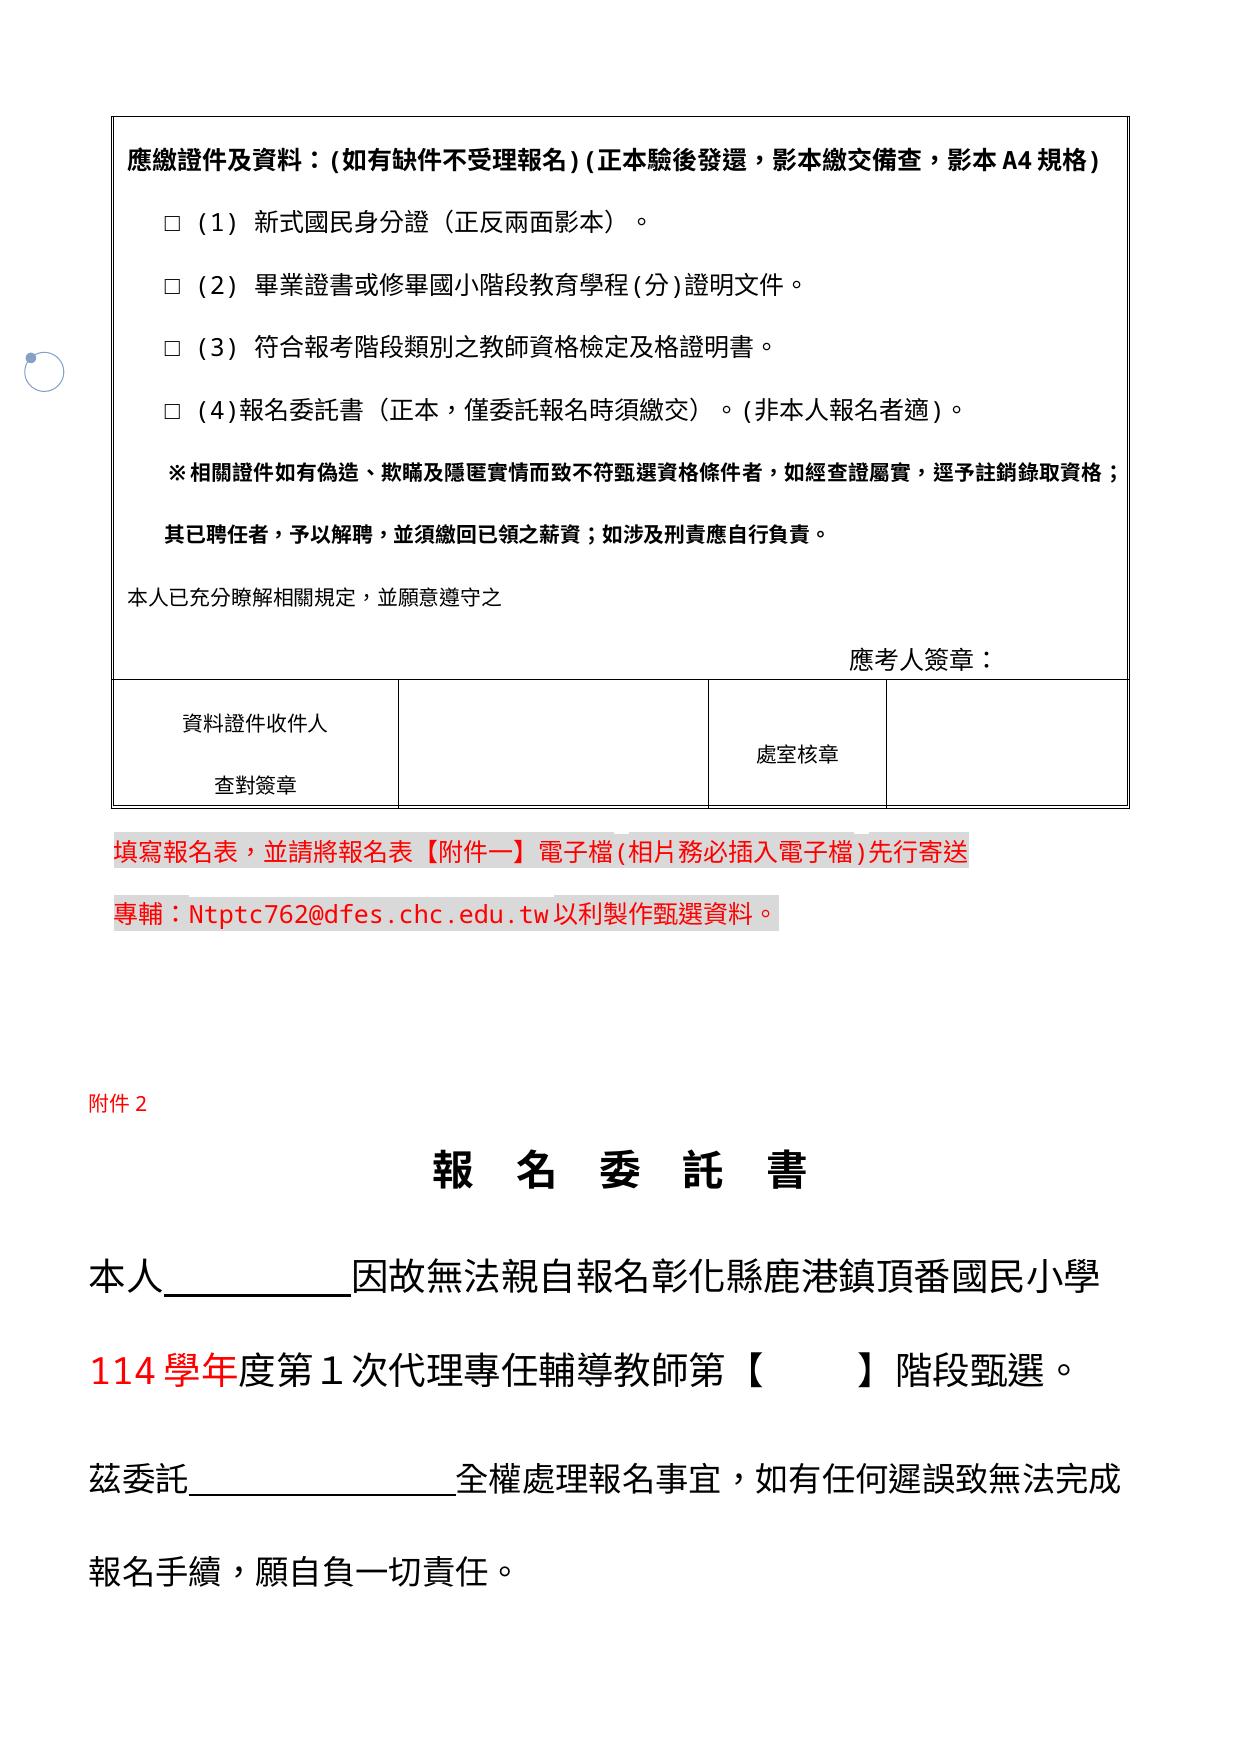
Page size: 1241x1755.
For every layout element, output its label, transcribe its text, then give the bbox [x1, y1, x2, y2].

table_cell 資料證件收件人 查對簽章 [114, 680, 398, 805]
text 本人 因故無法親自報名彰化縣鹿港鎮頂番國民小學114學年度第１次代理專任輔導教師第【 】階段甄選。 [89, 1233, 1152, 1389]
table_cell [887, 680, 1127, 805]
text 專輔：Ntptc762@dfes.chc.edu.tw以利製作甄選資料。 [114, 871, 1152, 933]
table_cell [399, 680, 708, 805]
text 報 名 委 託 書 [89, 1158, 1152, 1192]
table_cell 應繳證件及資料：(如有缺件不受理報名)(正本驗後發還，影本繳交備查，影本A4規格) □ (1) 新式國民身分證（正反兩面影本）。 □ (2) 畢業證書或修畢國小階段教育學程(分)證明文件。 □ (3) 符合報考階段類別之教師資格檢定及格證明書。 □ (4)報名委託書（正本，僅委託報名時須繳交）。(非本人報名者適)。 ※相關證件如有偽造、欺瞞及隱匿實情而致不符甄選資格條件者，如經查證屬實，逕予註銷錄取資格；其已聘任者，予以解聘，並須繳回已領之薪資；如涉及刑責應自行負責。 本人已充分瞭解相關規定，並願意遵守之 應考人簽章： [114, 117, 1127, 679]
text 茲委託 全權處理報名事宜，如有任何遲誤致無法完成報名手續，願自負一切責任。 [89, 1435, 1152, 1591]
table_cell 處室核章 [709, 680, 886, 805]
text 附件2 [89, 1058, 1152, 1121]
text 填寫報名表，並請將報名表【附件一】電子檔(相片務必插入電子檔)先行寄送 [114, 808, 1152, 871]
